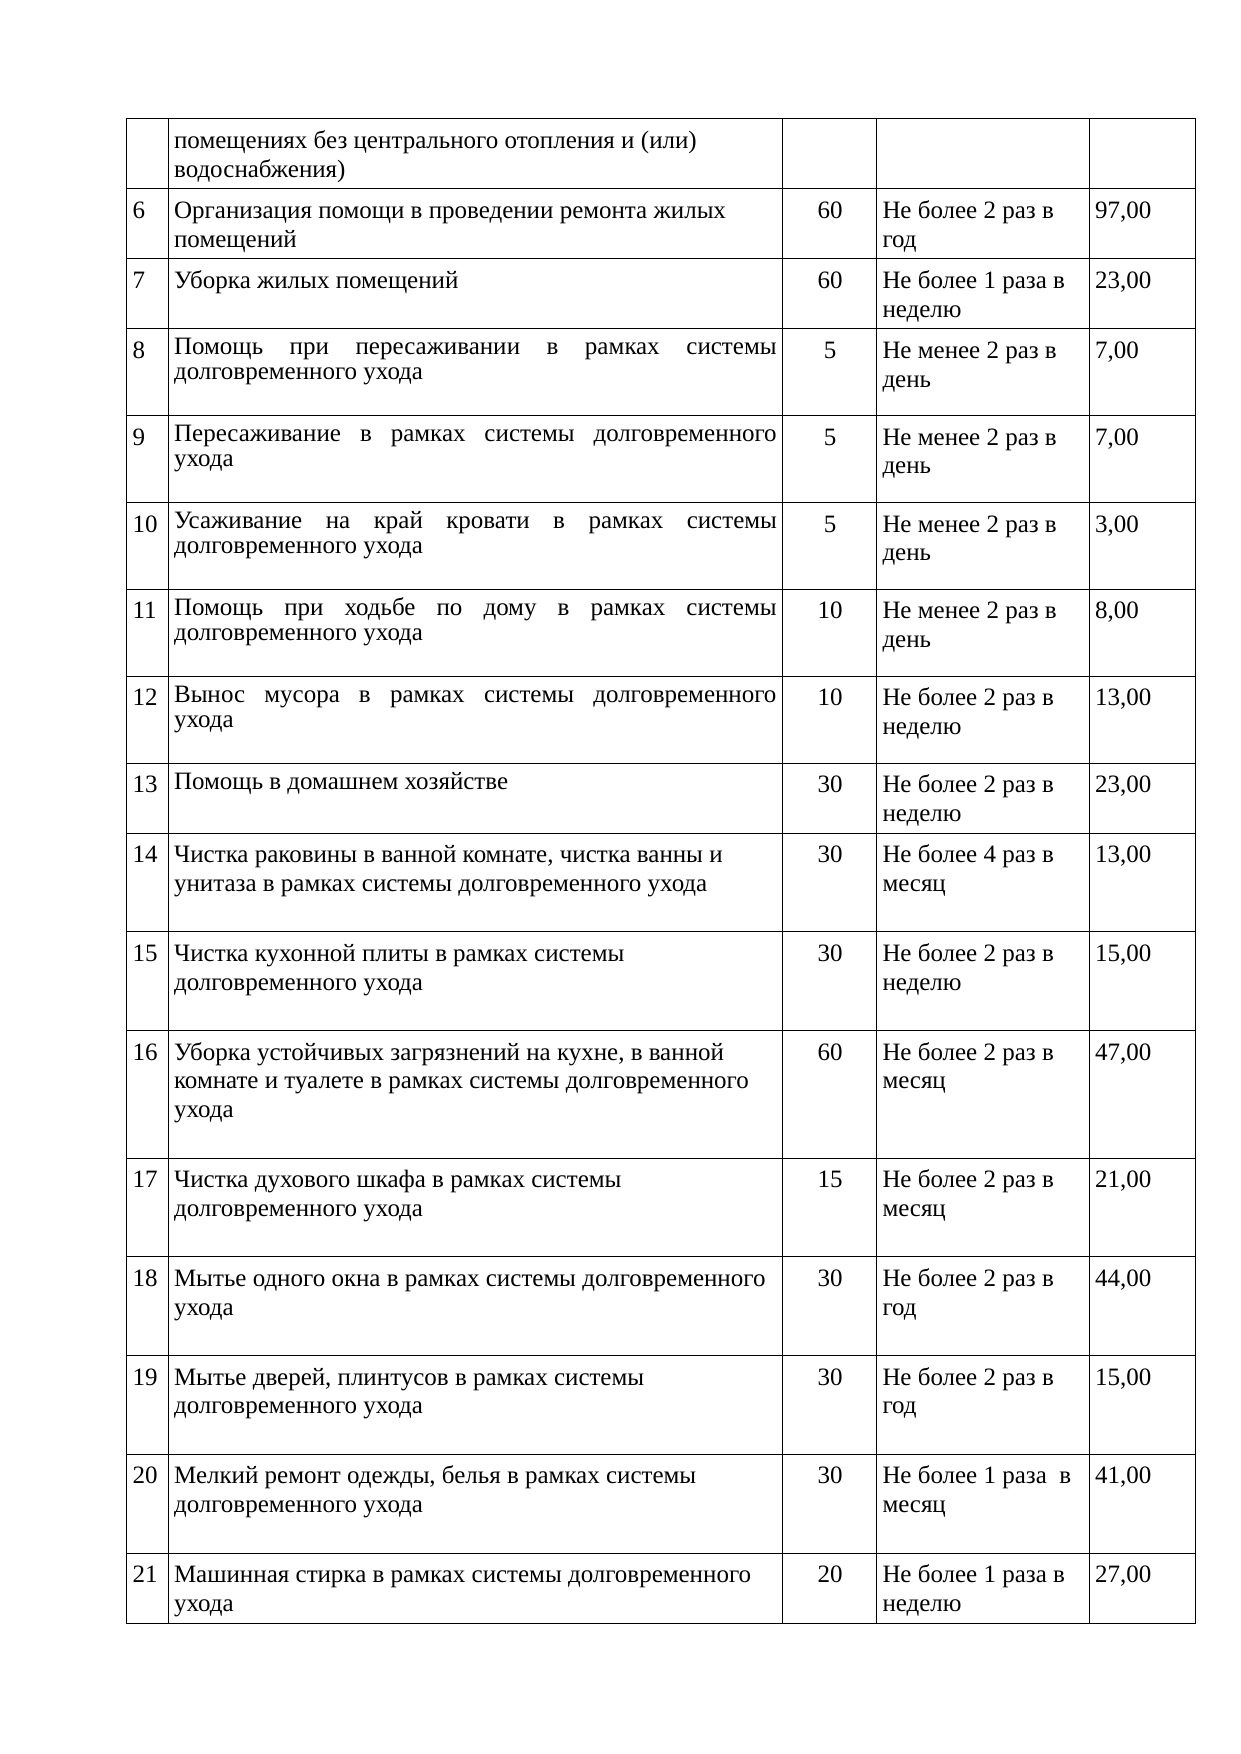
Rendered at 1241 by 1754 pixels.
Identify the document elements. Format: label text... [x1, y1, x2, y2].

table_cell 30 [783, 932, 876, 1030]
table_cell 20 [127, 1455, 168, 1552]
table_cell Не более 2 раз в неделю [877, 764, 1089, 832]
table_cell 5 [783, 503, 876, 589]
table_cell 10 [127, 503, 168, 589]
table_cell [127, 119, 168, 188]
table_cell 6 [127, 189, 168, 258]
table_cell 30 [783, 1257, 876, 1355]
table_cell Не более 2 раз в год [877, 1257, 1089, 1355]
table_cell 7 [127, 259, 168, 328]
table_cell Не менее 2 раз в день [877, 503, 1089, 589]
table_cell Организация помощи в проведении ремонта жилых помещений [169, 189, 782, 258]
table_cell Чистка духового шкафа в рамках системы долговременного ухода [169, 1159, 782, 1256]
table_cell 41,00 [1090, 1455, 1195, 1552]
table_cell 10 [783, 677, 876, 762]
table_cell Чистка раковины в ванной комнате, чистка ванны и унитаза в рамках системы долговременного ухода [169, 834, 782, 931]
table_cell Не более 1 раза в месяц [877, 1455, 1089, 1552]
table_cell 8,00 [1090, 590, 1195, 676]
table_cell 47,00 [1090, 1031, 1195, 1157]
table_cell 21 [127, 1554, 168, 1622]
table_cell 27,00 [1090, 1554, 1195, 1622]
table_cell 13,00 [1090, 834, 1195, 931]
table_cell Вынос мусора в рамках системы долговременного ухода [169, 677, 782, 762]
table_cell [877, 119, 1089, 188]
table_cell 9 [127, 416, 168, 502]
table_cell 13,00 [1090, 677, 1195, 762]
table_cell 60 [783, 1031, 876, 1157]
table_cell 11 [127, 590, 168, 676]
table_cell Не более 2 раз в месяц [877, 1159, 1089, 1256]
table_cell 18 [127, 1257, 168, 1355]
table_cell 60 [783, 259, 876, 328]
table_cell 23,00 [1090, 259, 1195, 328]
table_cell Не более 2 раз в год [877, 189, 1089, 258]
table_cell 7,00 [1090, 416, 1195, 502]
table_cell 97,00 [1090, 189, 1195, 258]
table_cell 19 [127, 1356, 168, 1454]
table_cell Не менее 2 раз в день [877, 329, 1089, 415]
table_cell Не менее 2 раз в день [877, 590, 1089, 676]
table_cell 16 [127, 1031, 168, 1157]
table_cell Не более 4 раз в месяц [877, 834, 1089, 931]
table_cell 8 [127, 329, 168, 415]
table_cell Не более 2 раз в месяц [877, 1031, 1089, 1157]
table_cell Мелкий ремонт одежды, белья в рамках системы долговременного ухода [169, 1455, 782, 1552]
table_cell Усаживание на край кровати в рамках системы долговременного ухода [169, 503, 782, 589]
table_cell Помощь в домашнем хозяйстве [169, 764, 782, 832]
table_cell [1090, 119, 1195, 188]
table_cell Не более 1 раза в неделю [877, 1554, 1089, 1622]
table_cell 7,00 [1090, 329, 1195, 415]
table_cell [783, 119, 876, 188]
table_cell 30 [783, 764, 876, 832]
table_cell 5 [783, 329, 876, 415]
table_cell 15,00 [1090, 932, 1195, 1030]
table_cell 30 [783, 834, 876, 931]
table_cell Уборка жилых помещений [169, 259, 782, 328]
table_cell Не более 2 раз в неделю [877, 677, 1089, 762]
table_cell Чистка кухонной плиты в рамках системы долговременного ухода [169, 932, 782, 1030]
table_cell Помощь при пересаживании в рамках системы долговременного ухода [169, 329, 782, 415]
table_cell 15 [127, 932, 168, 1030]
table_cell 3,00 [1090, 503, 1195, 589]
table_cell 21,00 [1090, 1159, 1195, 1256]
table_cell 30 [783, 1356, 876, 1454]
table_cell Пересаживание в рамках системы долговременного ухода [169, 416, 782, 502]
table_cell 60 [783, 189, 876, 258]
table_cell помещениях без центрального отопления и (или) водоснабжения) [169, 119, 782, 188]
table_cell Мытье одного окна в рамках системы долговременного ухода [169, 1257, 782, 1355]
table_cell Не более 2 раз в год [877, 1356, 1089, 1454]
table_cell Не более 2 раз в неделю [877, 932, 1089, 1030]
table_cell 15,00 [1090, 1356, 1195, 1454]
table_cell 13 [127, 764, 168, 832]
table_cell 23,00 [1090, 764, 1195, 832]
table_cell 20 [783, 1554, 876, 1622]
table_cell Не более 1 раза в неделю [877, 259, 1089, 328]
table_cell 44,00 [1090, 1257, 1195, 1355]
table_cell Помощь при ходьбе по дому в рамках системы долговременного ухода [169, 590, 782, 676]
table_cell 14 [127, 834, 168, 931]
table_cell 5 [783, 416, 876, 502]
table_cell Уборка устойчивых загрязнений на кухне, в ванной комнате и туалете в рамках системы долговременного ухода [169, 1031, 782, 1157]
table_cell 30 [783, 1455, 876, 1552]
table_cell 17 [127, 1159, 168, 1256]
table_cell Не менее 2 раз в день [877, 416, 1089, 502]
table_cell Мытье дверей, плинтусов в рамках системы долговременного ухода [169, 1356, 782, 1454]
table_cell Машинная стирка в рамках системы долговременного ухода [169, 1554, 782, 1622]
table_cell 12 [127, 677, 168, 762]
table_cell 15 [783, 1159, 876, 1256]
table_cell 10 [783, 590, 876, 676]
